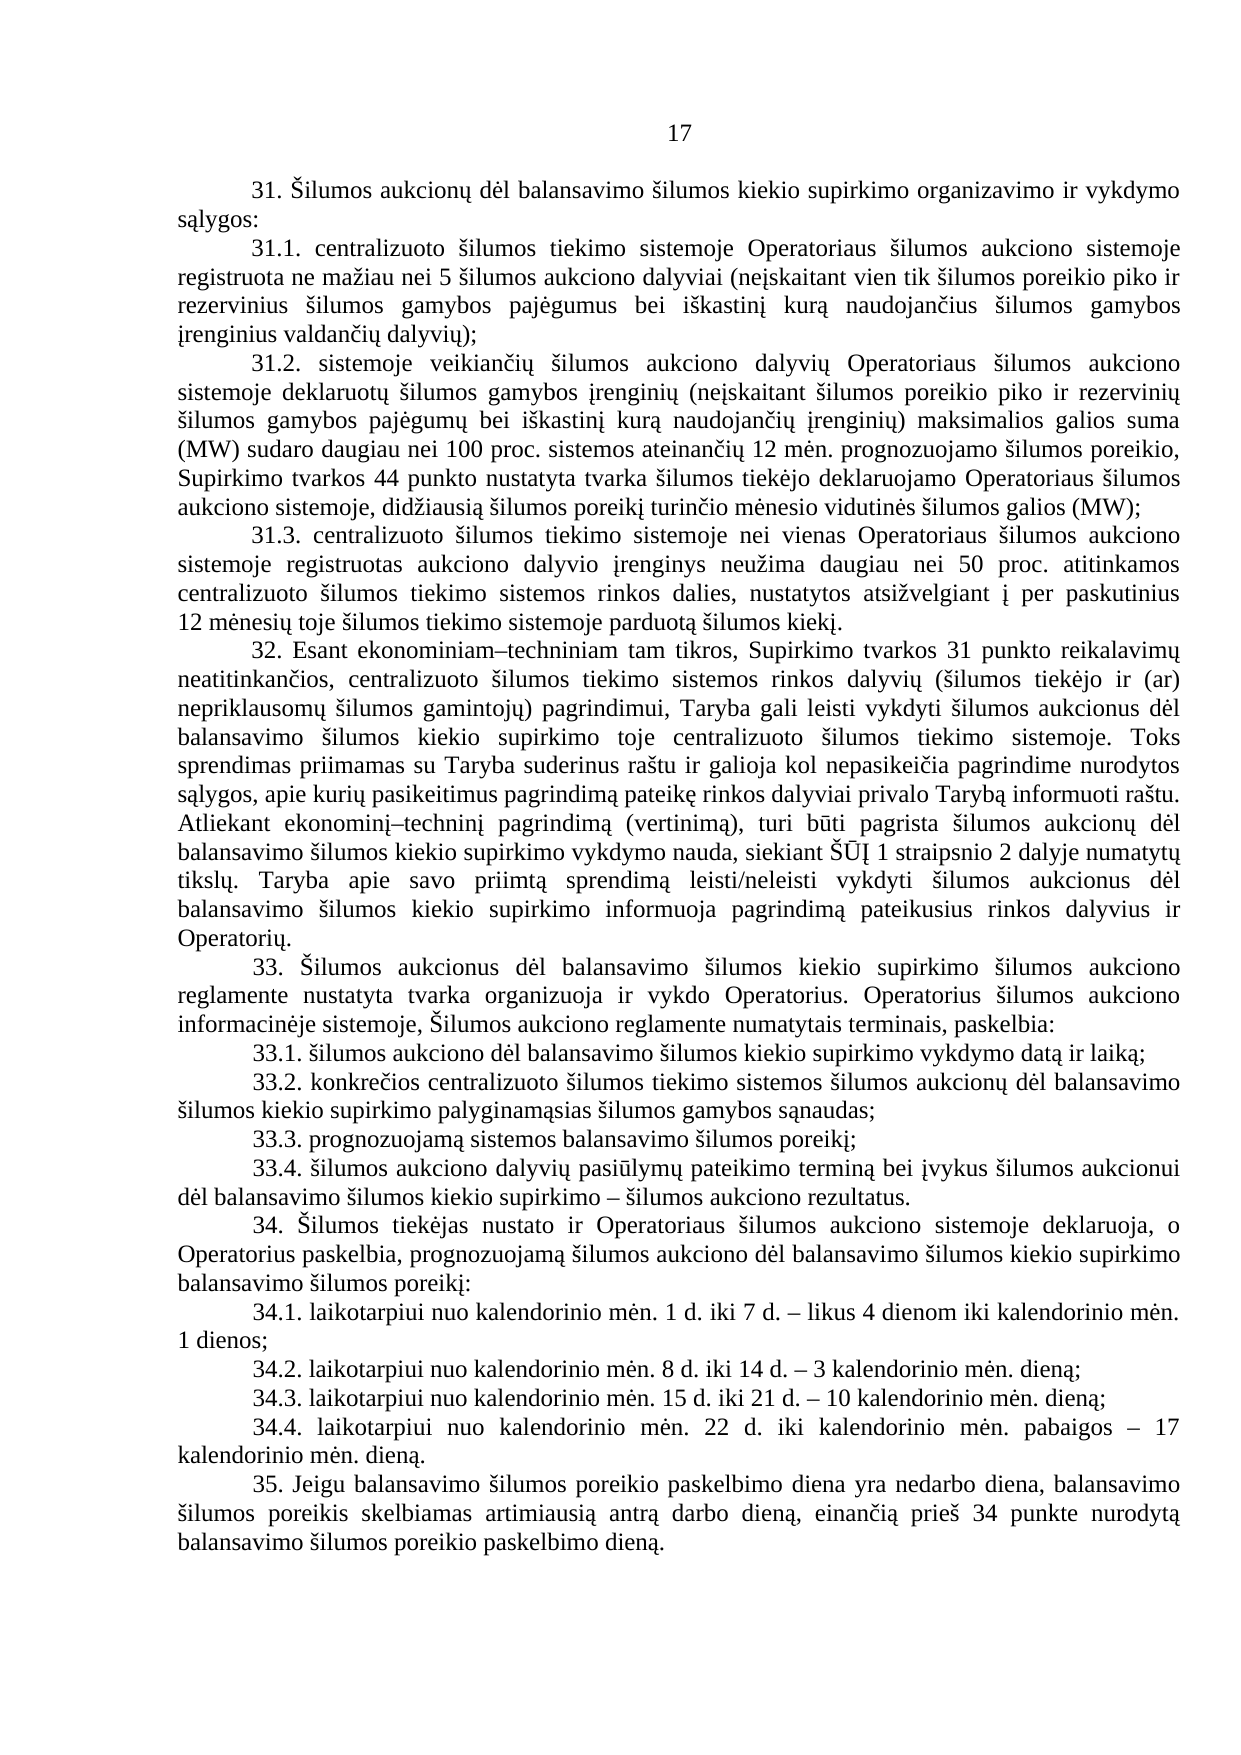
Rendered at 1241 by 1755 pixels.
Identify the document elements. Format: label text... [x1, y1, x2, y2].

text 31. Šilumos aukcionų dėl balansavimo šilumos kiekio supirkimo organizavimo ir vykdymo sąlygos: [177, 176, 1181, 233]
text 34.2. laikotarpiui nuo kalendorinio mėn. 8 d. iki 14 d. – 3 kalendorinio mėn. dieną; [177, 1354, 1181, 1383]
text 33.2. konkrečios centralizuoto šilumos tiekimo sistemos šilumos aukcionų dėl balansavimo šilumos kiekio supirkimo palyginamąsias šilumos gamybos sąnaudas; [177, 1067, 1181, 1124]
text 34.4. laikotarpiui nuo kalendorinio mėn. 22 d. iki kalendorinio mėn. pabaigos – 17 kalendorinio mėn. dieną. [177, 1412, 1181, 1469]
text 34.1. laikotarpiui nuo kalendorinio mėn. 1 d. iki 7 d. – likus 4 dienom iki kalendorinio mėn. 1 dienos; [177, 1297, 1181, 1354]
text 33.3. prognozuojamą sistemos balansavimo šilumos poreikį; [177, 1124, 1181, 1153]
text 33. Šilumos aukcionus dėl balansavimo šilumos kiekio supirkimo šilumos aukciono reglamente nustatyta tvarka organizuoja ir vykdo Operatorius. Operatorius šilumos aukciono informacinėje sistemoje, Šilumos aukciono reglamente numatytais terminais, paskelbia: [177, 952, 1181, 1038]
text 34.3. laikotarpiui nuo kalendorinio mėn. 15 d. iki 21 d. – 10 kalendorinio mėn. dieną; [177, 1383, 1181, 1412]
text 31.2. sistemoje veikiančių šilumos aukciono dalyvių Operatoriaus šilumos aukciono sistemoje deklaruotų šilumos gamybos įrenginių (neįskaitant šilumos poreikio piko ir rezervinių šilumos gamybos pajėgumų bei iškastinį kurą naudojančių įrenginių) maksimalios galios suma (MW) sudaro daugiau nei 100 proc. sistemos ateinančių 12 mėn. prognozuojamo šilumos poreikio, Supirkimo tvarkos 44 punkto nustatyta tvarka šilumos tiekėjo deklaruojamo Operatoriaus šilumos aukciono sistemoje, didžiausią šilumos poreikį turinčio mėnesio vidutinės šilumos galios (MW); [177, 348, 1181, 521]
text 33.4. šilumos aukciono dalyvių pasiūlymų pateikimo terminą bei įvykus šilumos aukcionui dėl balansavimo šilumos kiekio supirkimo – šilumos aukciono rezultatus. [177, 1153, 1181, 1211]
text 35. Jeigu balansavimo šilumos poreikio paskelbimo diena yra nedarbo diena, balansavimo šilumos poreikis skelbiamas artimiausią antrą darbo dieną, einančią prieš 34 punkte nurodytą balansavimo šilumos poreikio paskelbimo dieną. [177, 1469, 1181, 1556]
text 31.3. centralizuoto šilumos tiekimo sistemoje nei vienas Operatoriaus šilumos aukciono sistemoje registruotas aukciono dalyvio įrenginys neužima daugiau nei 50 proc. atitinkamos centralizuoto šilumos tiekimo sistemos rinkos dalies, nustatytos atsižvelgiant į per paskutinius 12 mėnesių toje šilumos tiekimo sistemoje parduotą šilumos kiekį. [177, 521, 1181, 636]
text 33.1. šilumos aukciono dėl balansavimo šilumos kiekio supirkimo vykdymo datą ir laiką; [177, 1038, 1181, 1067]
text 32. Esant ekonominiam–techniniam tam tikros, Supirkimo tvarkos 31 punkto reikalavimų neatitinkančios, centralizuoto šilumos tiekimo sistemos rinkos dalyvių (šilumos tiekėjo ir (ar) nepriklausomų šilumos gamintojų) pagrindimui, Taryba gali leisti vykdyti šilumos aukcionus dėl balansavimo šilumos kiekio supirkimo toje centralizuoto šilumos tiekimo sistemoje. Toks sprendimas priimamas su Taryba suderinus raštu ir galioja kol nepasikeičia pagrindime nurodytos sąlygos, apie kurių pasikeitimus pagrindimą pateikę rinkos dalyviai privalo Tarybą informuoti raštu. Atliekant ekonominį–techninį pagrindimą (vertinimą), turi būti pagrista šilumos aukcionų dėl balansavimo šilumos kiekio supirkimo vykdymo nauda, siekiant ŠŪĮ 1 straipsnio 2 dalyje numatytų tikslų. Taryba apie savo priimtą sprendimą leisti/neleisti vykdyti šilumos aukcionus dėl balansavimo šilumos kiekio supirkimo informuoja pagrindimą pateikusius rinkos dalyvius ir Operatorių. [177, 636, 1181, 952]
text 31.1. centralizuoto šilumos tiekimo sistemoje Operatoriaus šilumos aukciono sistemoje registruota ne mažiau nei 5 šilumos aukciono dalyviai (neįskaitant vien tik šilumos poreikio piko ir rezervinius šilumos gamybos pajėgumus bei iškastinį kurą naudojančius šilumos gamybos įrenginius valdančių dalyvių); [177, 233, 1181, 348]
text 34. Šilumos tiekėjas nustato ir Operatoriaus šilumos aukciono sistemoje deklaruoja, o Operatorius paskelbia, prognozuojamą šilumos aukciono dėl balansavimo šilumos kiekio supirkimo balansavimo šilumos poreikį: [177, 1211, 1181, 1297]
